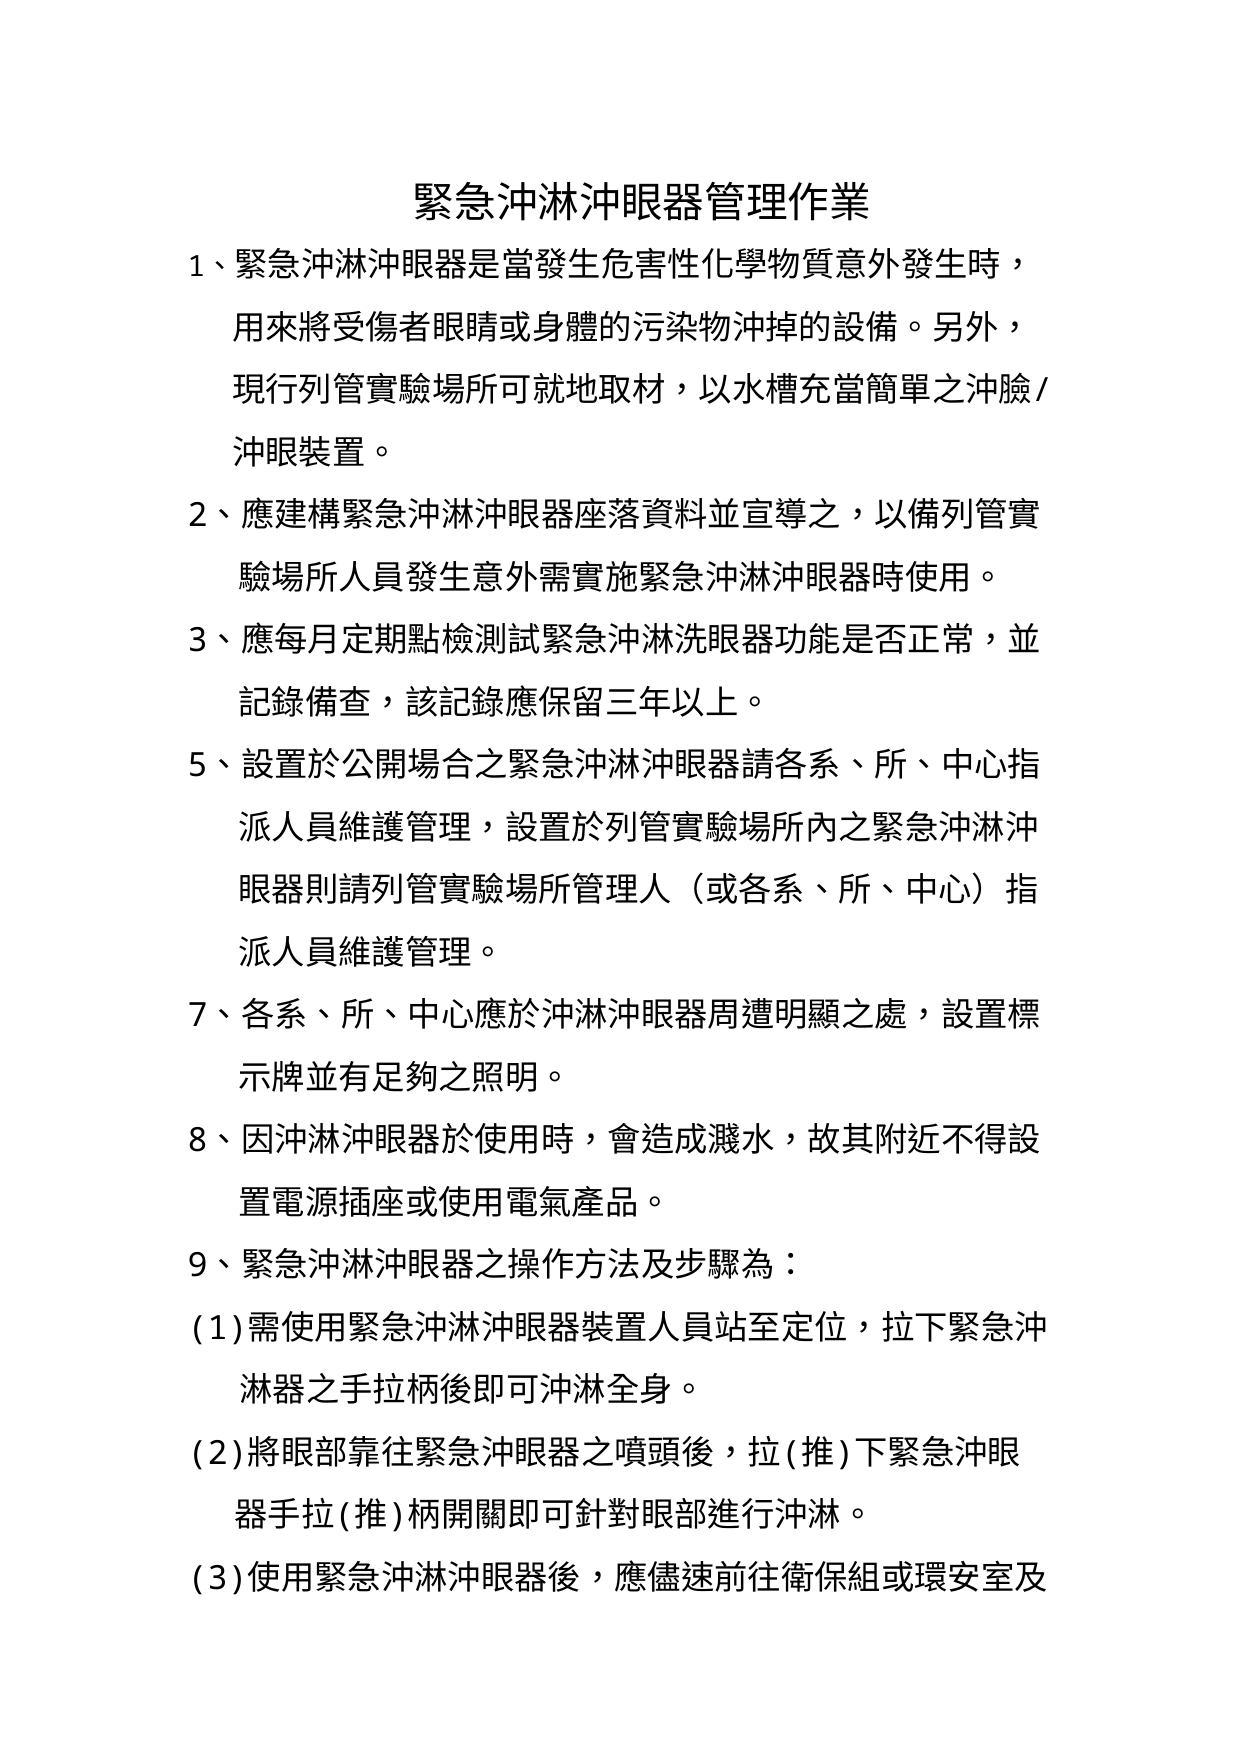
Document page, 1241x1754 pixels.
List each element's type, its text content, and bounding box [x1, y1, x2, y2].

text (2)將眼部靠往緊急沖眼器之噴頭後，拉(推)下緊急沖眼器手拉(推)柄開關即可針對眼部進行沖淋。 [187, 1408, 1053, 1533]
text 1、緊急沖淋沖眼器是當發生危害性化學物質意外發生時，用來將受傷者眼睛或身體的污染物沖掉的設備。另外，現行列管實驗場所可就地取材，以水槽充當簡單之沖臉/沖眼裝置。 [187, 221, 1053, 471]
text (1)需使用緊急沖淋沖眼器裝置人員站至定位，拉下緊急沖淋器之手拉柄後即可沖淋全身。 [187, 1283, 1053, 1408]
text 3、應每月定期點檢測試緊急沖淋洗眼器功能是否正常，並記錄備查，該記錄應保留三年以上。 [187, 596, 1053, 721]
text 緊急沖淋沖眼器管理作業 [187, 158, 1053, 221]
text 7、各系、所、中心應於沖淋沖眼器周遭明顯之處，設置標示牌並有足夠之照明。 [187, 971, 1053, 1096]
text 9、緊急沖淋沖眼器之操作方法及步驟為： [187, 1221, 1053, 1283]
text 5、設置於公開場合之緊急沖淋沖眼器請各系、所、中心指派人員維護管理，設置於列管實驗場所內之緊急沖淋沖眼器則請列管實驗場所管理人（或各系、所、中心）指派人員維護管理。 [187, 721, 1053, 971]
text (3)使用緊急沖淋沖眼器後，應儘速前往衛保組或環安室及 [187, 1533, 1053, 1596]
text 8、因沖淋沖眼器於使用時，會造成濺水，故其附近不得設置電源插座或使用電氣產品。 [187, 1096, 1053, 1221]
text 2、應建構緊急沖淋沖眼器座落資料並宣導之，以備列管實驗場所人員發生意外需實施緊急沖淋沖眼器時使用。 [187, 471, 1053, 596]
